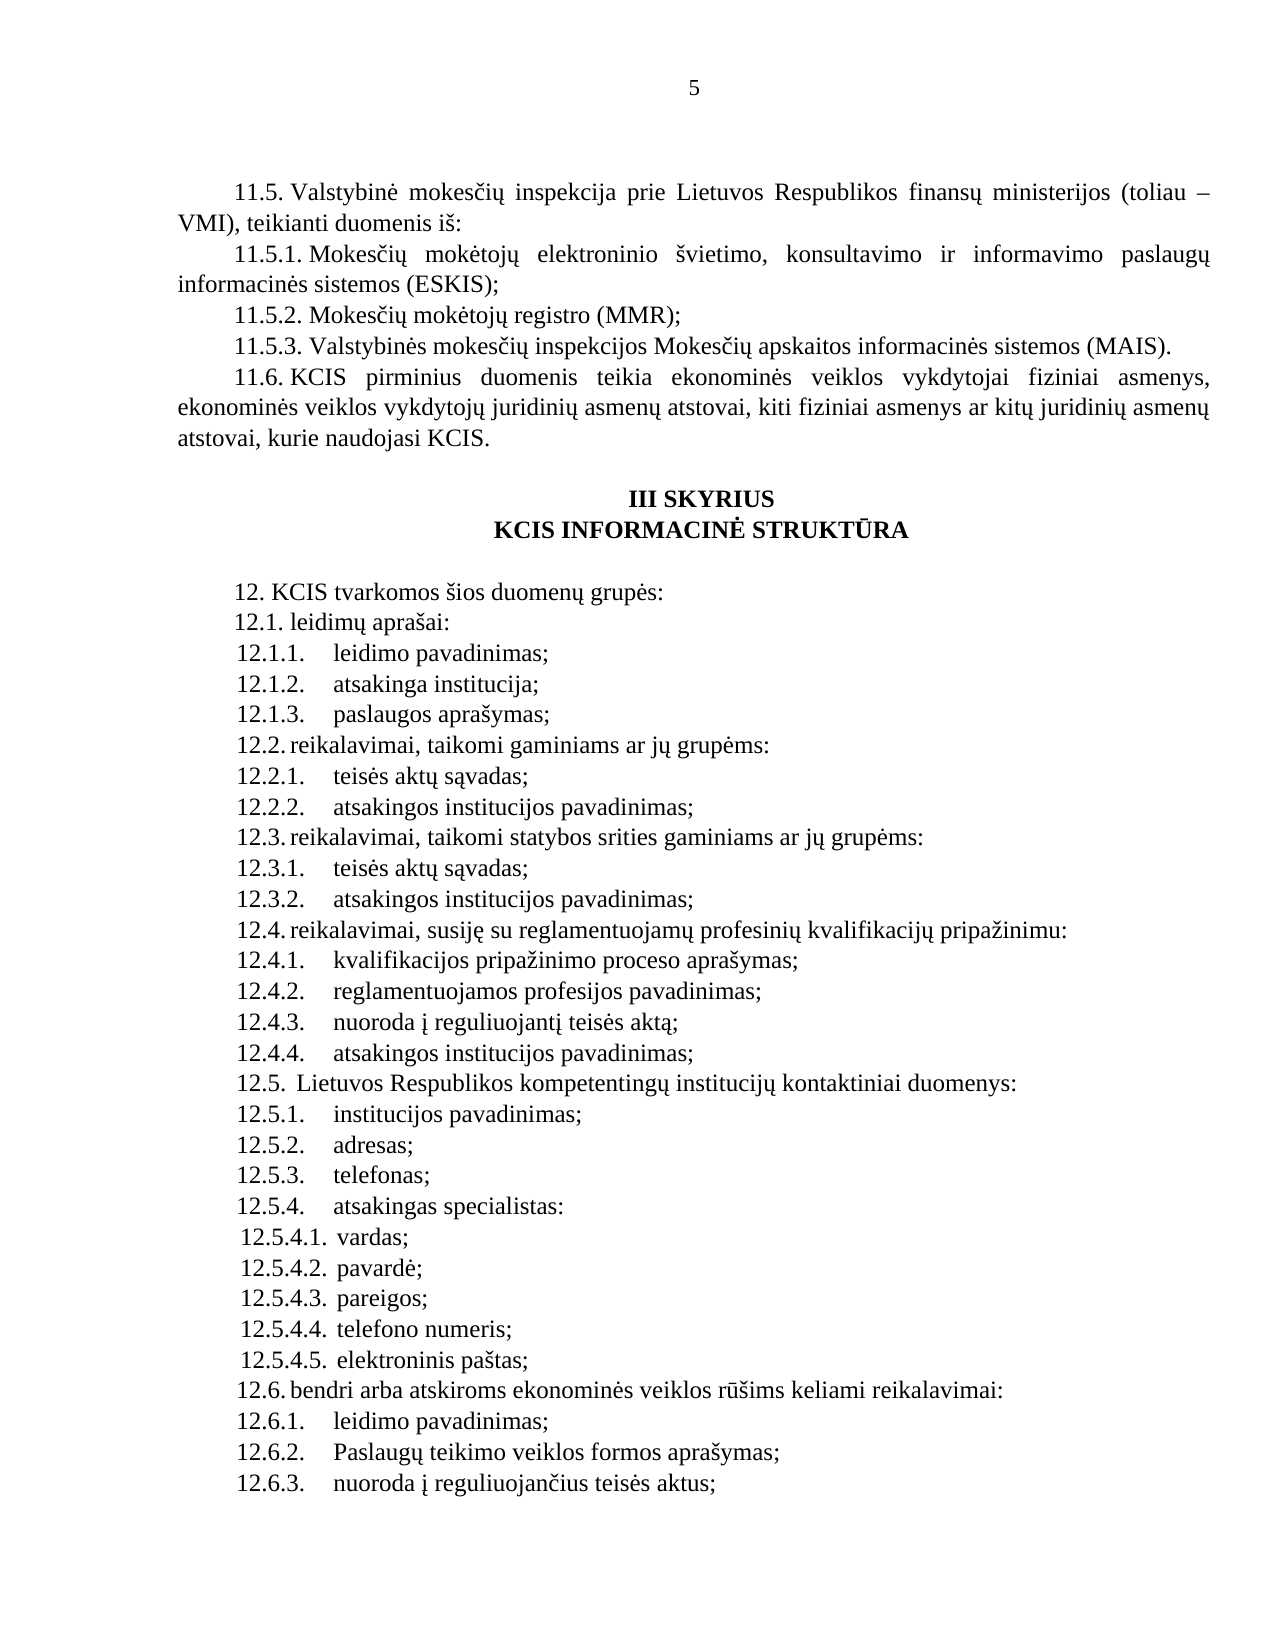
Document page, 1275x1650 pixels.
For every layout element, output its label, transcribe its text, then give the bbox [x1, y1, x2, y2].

text 12.5.4.3. pareigos; [240, 1283, 1211, 1312]
text 12.5.1. institucijos pavadinimas; [236, 1099, 1211, 1128]
text 11.5.1. Mokesčių mokėtojų elektroninio švietimo, konsultavimo ir informavimo paslaugų informacinės sistemos (ESKIS); [177, 239, 1211, 298]
text 11.5.3. Valstybinės mokesčių inspekcijos Mokesčių apskaitos informacinės sistemos (MAIS). [177, 331, 1211, 359]
text 12.6.3. nuoroda į reguliuojančius teisės aktus; [236, 1468, 1211, 1497]
text 12.3.1. teisės aktų sąvadas; [236, 853, 1211, 882]
text 12.1.2. atsakinga institucija; [236, 669, 1211, 698]
text 12.5.2. adresas; [236, 1130, 1211, 1158]
text 12. KCIS tvarkomos šios duomenų grupės: [177, 577, 1211, 605]
text 12.1. leidimų aprašai: [177, 607, 1211, 636]
text 12.5.4.1. vardas; [240, 1222, 1211, 1251]
text 12.5.3. telefonas; [236, 1161, 1211, 1189]
text 12.2. reikalavimai, taikomi gaminiams ar jų grupėms: [177, 730, 1211, 759]
text 12.5. Lietuvos Respublikos kompetentingų institucijų kontaktiniai duomenys: [177, 1068, 1211, 1097]
text KCIS INFORMACINĖ STRUKTŪRA [177, 515, 1211, 544]
text 11.6. KCIS pirminius duomenis teikia ekonominės veiklos vykdytojai fiziniai asmenys, ekonominės veiklos vykdytojų juridinių asmenų atstovai, kiti fiziniai asmenys ar kitų juridinių asmenų atstovai, kurie naudojasi KCIS. [177, 362, 1211, 452]
text 12.5.4.4. telefono numeris; [240, 1314, 1211, 1343]
text 11.5.2. Mokesčių mokėtojų registro (MMR); [177, 300, 1211, 329]
text 12.5.4.2. pavardė; [240, 1253, 1211, 1281]
text 12.5.4.5. elektroninis paštas; [240, 1345, 1211, 1374]
text 12.1.3. paslaugos aprašymas; [236, 699, 1211, 728]
text 12.4. reikalavimai, susiję su reglamentuojamų profesinių kvalifikacijų pripažinimu: [177, 915, 1211, 943]
text 12.3.2. atsakingos institucijos pavadinimas; [236, 884, 1211, 913]
text 11.5. Valstybinė mokesčių inspekcija prie Lietuvos Respublikos finansų ministerijos (toliau – VMI), teikianti duomenis iš: [177, 177, 1211, 237]
text 12.4.1. kvalifikacijos pripažinimo proceso aprašymas; [236, 945, 1211, 974]
text 12.1.1. leidimo pavadinimas; [236, 638, 1211, 667]
text III SKYRIUS [177, 484, 1211, 513]
text 12.6. bendri arba atskiroms ekonominės veiklos rūšims keliami reikalavimai: [177, 1376, 1211, 1404]
text 12.2.2. atsakingos institucijos pavadinimas; [236, 792, 1211, 821]
text 12.2.1. teisės aktų sąvadas; [236, 761, 1211, 790]
text 12.5.4. atsakingas specialistas: [236, 1191, 1211, 1220]
text 12.4.2. reglamentuojamos profesijos pavadinimas; [236, 976, 1211, 1005]
text 12.3. reikalavimai, taikomi statybos srities gaminiams ar jų grupėms: [177, 822, 1211, 851]
text 12.6.1. leidimo pavadinimas; [236, 1406, 1211, 1435]
text 12.4.3. nuoroda į reguliuojantį teisės aktą; [236, 1007, 1211, 1036]
text 12.4.4. atsakingos institucijos pavadinimas; [236, 1038, 1211, 1066]
text 12.6.2. Paslaugų teikimo veiklos formos aprašymas; [236, 1437, 1211, 1466]
